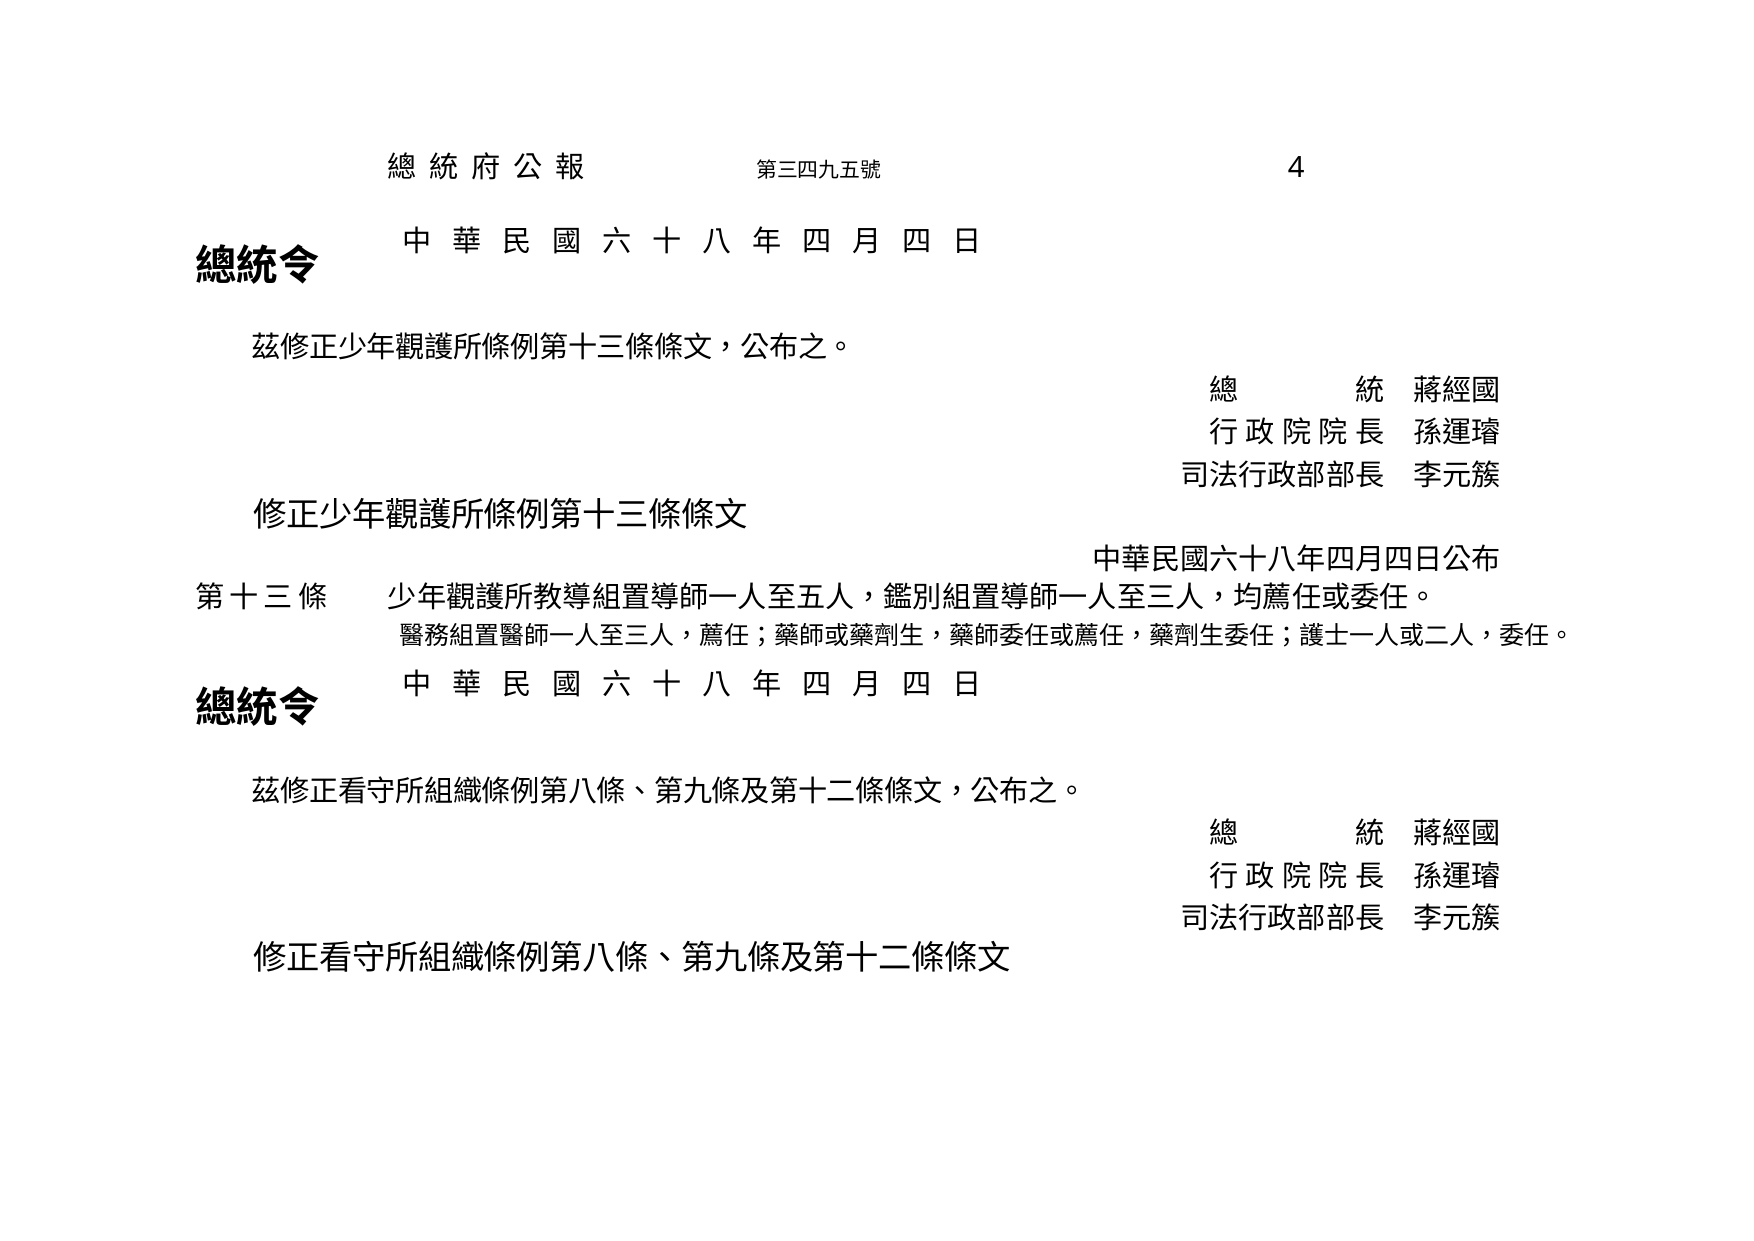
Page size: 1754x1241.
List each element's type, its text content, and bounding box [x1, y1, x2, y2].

text 中華民國六十八年四月四日公布 [195, 539, 1501, 577]
text 總 統 蔣經國 [195, 370, 1501, 408]
text 行 政 院 院 長 孫運璿 [195, 856, 1501, 893]
table_header 總統令 [192, 222, 399, 328]
table_header 中華民國六十八年四月四日 [399, 665, 986, 771]
text 修正少年觀護所條例第十三條條文 [253, 493, 1559, 534]
table_header 總統令 [192, 665, 399, 771]
text 醫務組置醫師一人至三人，薦任；藥師或藥劑生，藥師委任或薦任，藥劑生委任；護士一人或二人，委任。 [341, 614, 1559, 652]
text 修正看守所組織條例第八條、第九條及第十二條條文 [253, 936, 1559, 978]
table_header 中華民國六十八年四月四日 [399, 222, 986, 328]
text 行 政 院 院 長 孫運璿 [195, 413, 1501, 450]
text 司法行政部部長 李元簇 [195, 898, 1501, 936]
text 茲修正看守所組織條例第八條、第九條及第十二條條文，公布之。 [195, 771, 1559, 808]
text 總 統 蔣經國 [195, 813, 1501, 851]
text 茲修正少年觀護所條例第十三條條文，公布之。 [195, 328, 1559, 365]
text 司法行政部部長 李元簇 [195, 455, 1501, 493]
text 第十三條 少年觀護所教導組置導師一人至五人，鑑別組置導師一人至三人，均薦任或委任。 [195, 577, 1559, 614]
